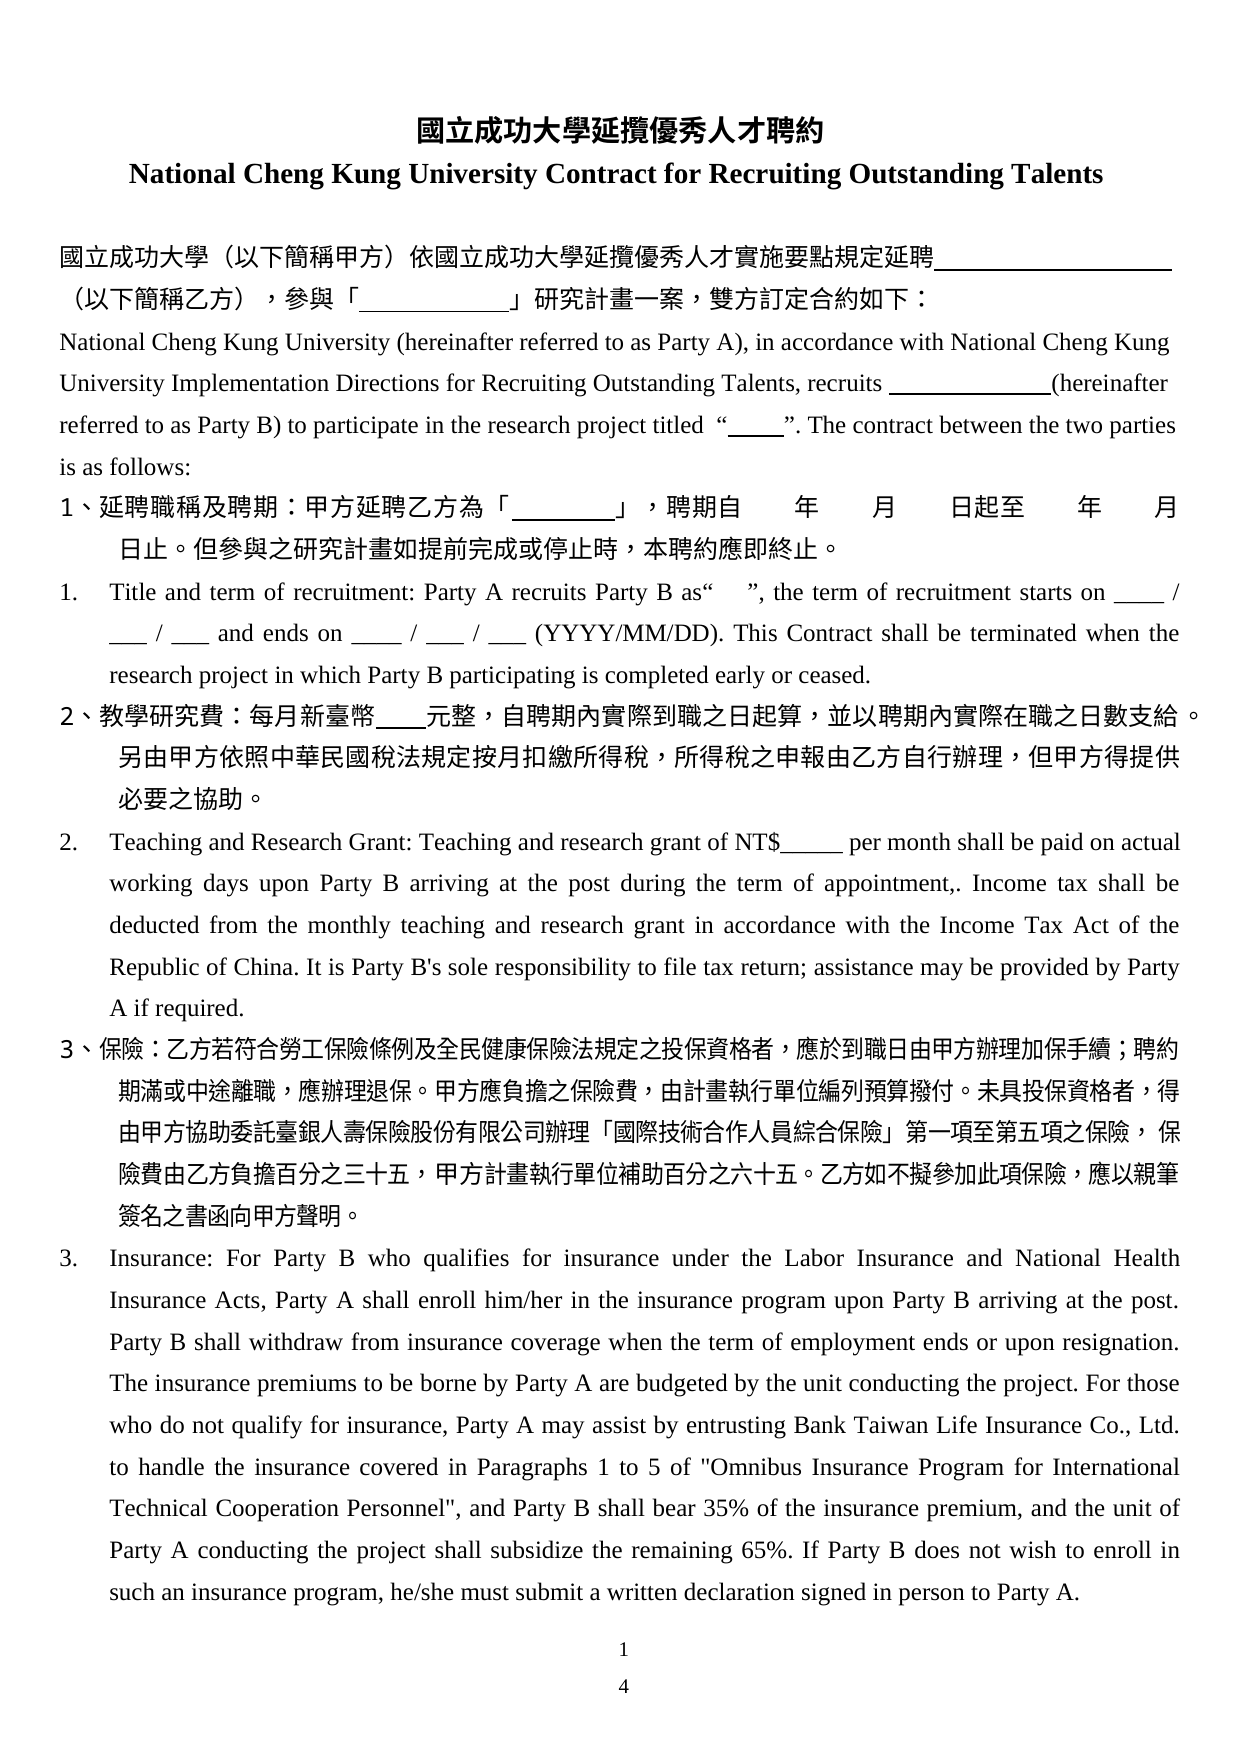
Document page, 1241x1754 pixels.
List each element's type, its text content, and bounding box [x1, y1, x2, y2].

list Insurance: For Party B who qualifies for insurance under the Labor Insurance and National Health Insurance Acts, Party A shall enroll him/her in the insurance program upon Party B arriving at the post. Party B shall withdraw from insurance coverage when the term of employment ends or upon resignation. The insurance premiums to be borne by Party A are budgeted by the unit conducting the project. For those who do not qualify for insurance, Party A may assist by entrusting Bank Taiwan Life Insurance Co., Ltd. to handle the insurance covered in Paragraphs 1 to 5 of "Omnibus Insurance Program for International Technical Cooperation Personnel", and Party B shall bear 35% of the insurance premium, and the unit of Party A conducting the project shall subsidize the remaining 65%. If Party B does not wish to enroll in such an insurance program, he/she must submit a written declaration signed in person to Party A. [59, 1233, 1181, 1608]
list 保險：乙方若符合勞工保險條例及全民健康保險法規定之投保資格者，應於到職日由甲方辦理加保手續；聘約期滿或中途離職，應辦理退保。甲方應負擔之保險費，由計畫執行單位編列預算撥付。未具投保資格者，得由甲方協助委託臺銀人壽保險股份有限公司辦理「國際技術合作人員綜合保險」第一項至第五項之保險，保險費由乙方負擔百分之三十五，甲方計畫執行單位補助百分之六十五。乙方如不擬參加此項保險，應以親筆簽名之書函向甲方聲明。 [59, 1025, 1181, 1233]
text National Cheng Kung University (hereinafter referred to as Party A), in accordance with National Cheng Kung University Implementation Directions for Recruiting Outstanding Talents, recruits (hereinafter referred to as Party B) to participate in the research project titled “ ”. The contract between the two parties is as follows: [59, 317, 1181, 483]
list Title and term of recruitment: Party A recruits Party B as“ ”, the term of recruitment starts on ____ / ___ / ___ and ends on ____ / ___ / ___ (YYYY/MM/DD). This Contract shall be terminated when the research project in which Party B participating is completed early or ceased. [59, 567, 1181, 692]
list 延聘職稱及聘期：甲方延聘乙方為「 」，聘期自 年 月 日起至 年 月 日止。但參與之研究計畫如提前完成或停止時，本聘約應即終止。 [59, 483, 1181, 567]
list 教學研究費：每月新臺幣 元整，自聘期內實際到職之日起算，並以聘期內實際在職之日數支給。另由甲方依照中華民國稅法規定按月扣繳所得稅，所得稅之申報由乙方自行辦理，但甲方得提供必要之協助。 [59, 692, 1181, 817]
text National Cheng Kung University Contract for Recruiting Outstanding Talents [59, 150, 1181, 192]
text 國立成功大學延攬優秀人才聘約 [59, 108, 1181, 150]
text 國立成功大學（以下簡稱甲方）依國立成功大學延攬優秀人才實施要點規定延聘 （以下簡稱乙方），參與「 」研究計畫一案，雙方訂定合約如下： [59, 233, 1181, 317]
list Teaching and Research Grant: Teaching and research grant of NT$_____ per month shall be paid on actual working days upon Party B arriving at the post during the term of appointment,. Income tax shall be deducted from the monthly teaching and research grant in accordance with the Income Tax Act of the Republic of China. It is Party B's sole responsibility to file tax return; assistance may be provided by Party A if required. [59, 817, 1181, 1025]
